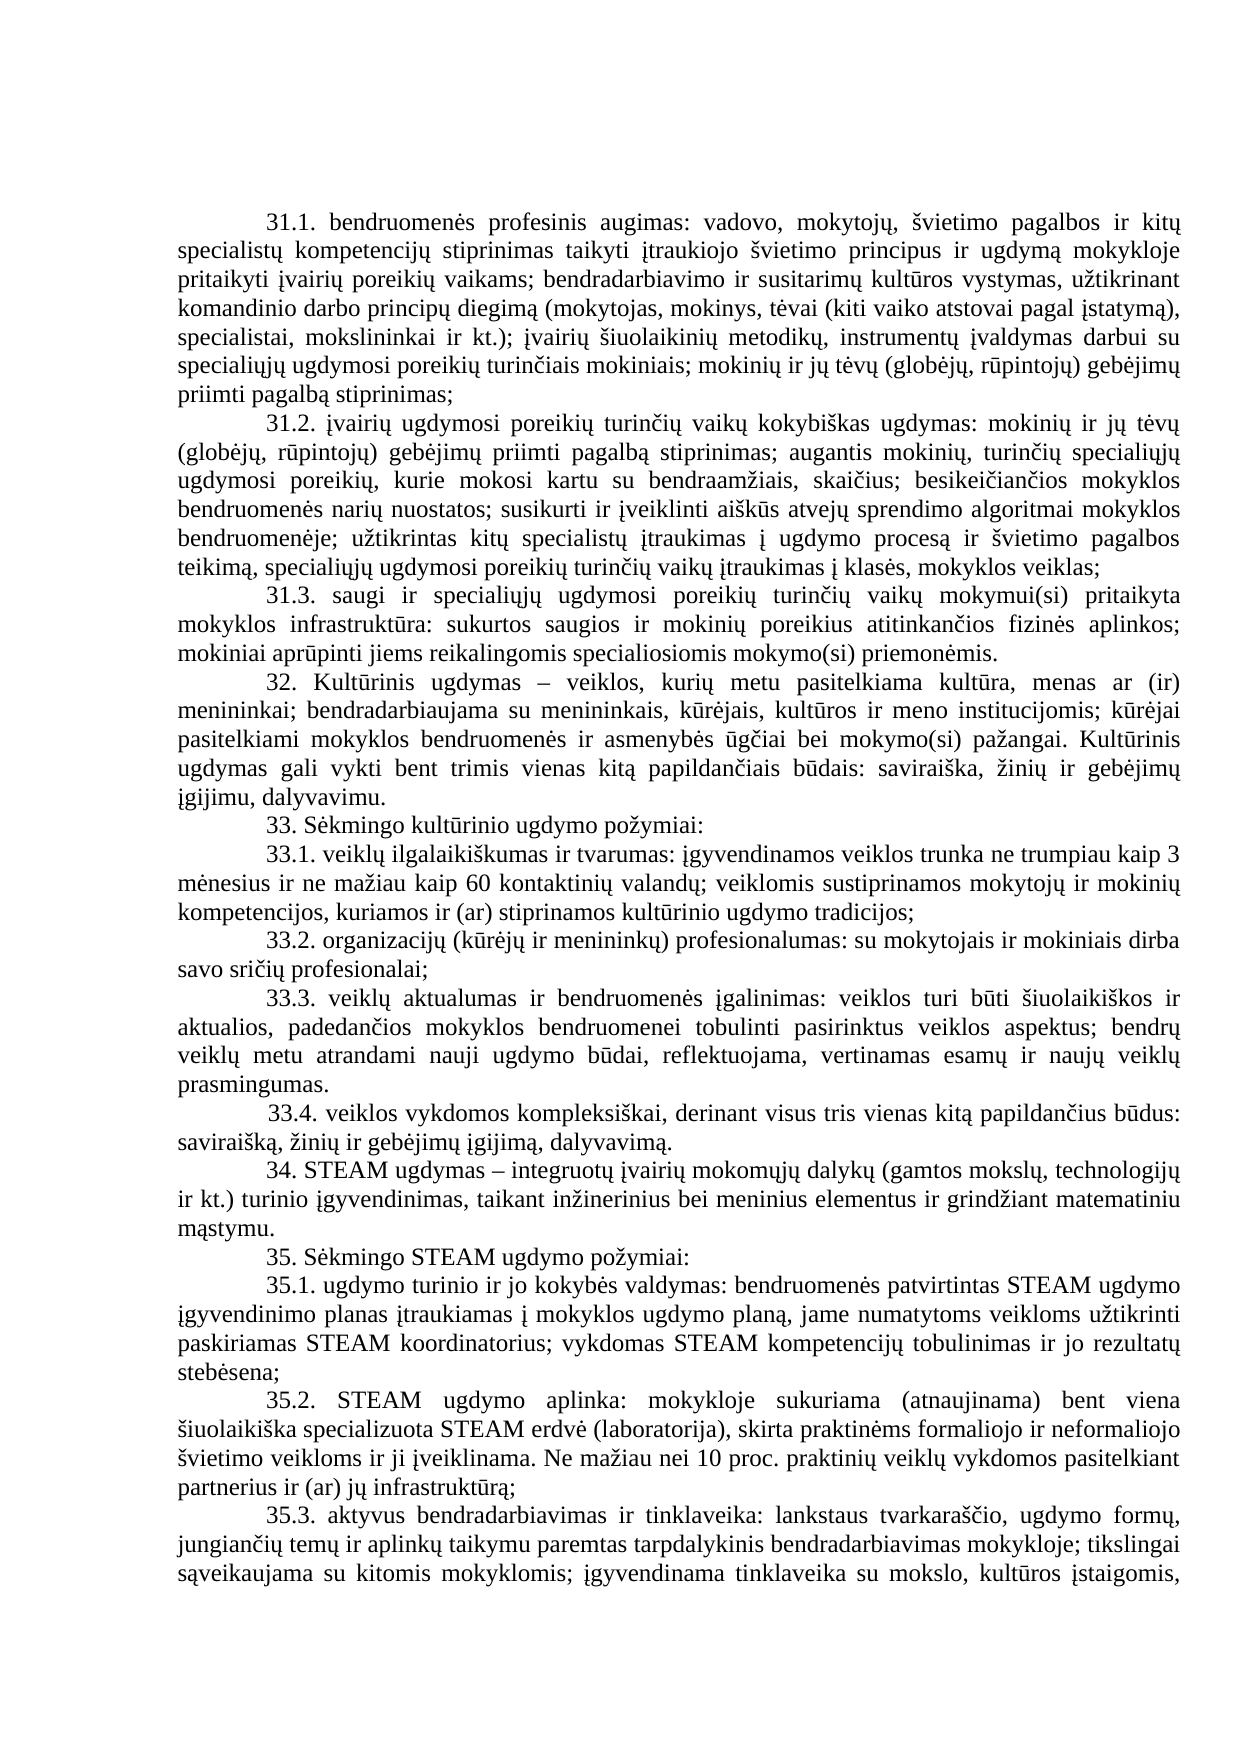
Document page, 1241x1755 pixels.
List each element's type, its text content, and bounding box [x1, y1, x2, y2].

text 35.1. ugdymo turinio ir jo kokybės valdymas: bendruomenės patvirtintas STEAM ugdymo įgyvendinimo planas įtraukiamas į mokyklos ugdymo planą, jame numatytoms veikloms užtikrinti paskiriamas STEAM koordinatorius; vykdomas STEAM kompetencijų tobulinimas ir jo rezultatų stebėsena; [177, 1270, 1181, 1385]
text 34. STEAM ugdymas – integruotų įvairių mokomųjų dalykų (gamtos mokslų, technologijų ir kt.) turinio įgyvendinimas, taikant inžinerinius bei meninius elementus ir grindžiant matematiniu mąstymu. [177, 1155, 1181, 1242]
text 31.2. įvairių ugdymosi poreikių turinčių vaikų kokybiškas ugdymas: mokinių ir jų tėvų (globėjų, rūpintojų) gebėjimų priimti pagalbą stiprinimas; augantis mokinių, turinčių specialiųjų ugdymosi poreikių, kurie mokosi kartu su bendraamžiais, skaičius; besikeičiančios mokyklos bendruomenės narių nuostatos; susikurti ir įveiklinti aiškūs atvejų sprendimo algoritmai mokyklos bendruomenėje; užtikrintas kitų specialistų įtraukimas į ugdymo procesą ir švietimo pagalbos teikimą, specialiųjų ugdymosi poreikių turinčių vaikų įtraukimas į klasės, mokyklos veiklas; [177, 408, 1181, 580]
text 35. Sėkmingo STEAM ugdymo požymiai: [177, 1242, 1181, 1270]
text 33.3. veiklų aktualumas ir bendruomenės įgalinimas: veiklos turi būti šiuolaikiškos ir aktualios, padedančios mokyklos bendruomenei tobulinti pasirinktus veiklos aspektus; bendrų veiklų metu atrandami nauji ugdymo būdai, reflektuojama, vertinamas esamų ir naujų veiklų prasmingumas. [177, 983, 1181, 1098]
text 33.2. organizacijų (kūrėjų ir menininkų) profesionalumas: su mokytojais ir mokiniais dirba savo sričių profesionalai; [177, 925, 1181, 983]
text 31.3. saugi ir specialiųjų ugdymosi poreikių turinčių vaikų mokymui(si) pritaikyta mokyklos infrastruktūra: sukurtos saugios ir mokinių poreikius atitinkančios fizinės aplinkos; mokiniai aprūpinti jiems reikalingomis specialiosiomis mokymo(si) priemonėmis. [177, 580, 1181, 667]
text 32. Kultūrinis ugdymas – veiklos, kurių metu pasitelkiama kultūra, menas ar (ir) menininkai; bendradarbiaujama su menininkais, kūrėjais, kultūros ir meno institucijomis; kūrėjai pasitelkiami mokyklos bendruomenės ir asmenybės ūgčiai bei mokymo(si) pažangai. Kultūrinis ugdymas gali vykti bent trimis vienas kitą papildančiais būdais: saviraiška, žinių ir gebėjimų įgijimu, dalyvavimu. [177, 667, 1181, 810]
text 35.2. STEAM ugdymo aplinka: mokykloje sukuriama (atnaujinama) bent viena šiuolaikiška specializuota STEAM erdvė (laboratorija), skirta praktinėms formaliojo ir neformaliojo švietimo veikloms ir ji įveiklinama. Ne mažiau nei 10 proc. praktinių veiklų vykdomos pasitelkiant partnerius ir (ar) jų infrastruktūrą; [177, 1385, 1181, 1500]
text 33. Sėkmingo kultūrinio ugdymo požymiai: [177, 810, 1181, 839]
text 35.3. aktyvus bendradarbiavimas ir tinklaveika: lankstaus tvarkaraščio, ugdymo formų, jungiančių temų ir aplinkų taikymu paremtas tarpdalykinis bendradarbiavimas mokykloje; tikslingai sąveikaujama su kitomis mokyklomis; įgyvendinama tinklaveika su mokslo, kultūros įstaigomis, [177, 1500, 1181, 1587]
text 31.1. bendruomenės profesinis augimas: vadovo, mokytojų, švietimo pagalbos ir kitų specialistų kompetencijų stiprinimas taikyti įtraukiojo švietimo principus ir ugdymą mokykloje pritaikyti įvairių poreikių vaikams; bendradarbiavimo ir susitarimų kultūros vystymas, užtikrinant komandinio darbo principų diegimą (mokytojas, mokinys, tėvai (kiti vaiko atstovai pagal įstatymą), specialistai, mokslininkai ir kt.); įvairių šiuolaikinių metodikų, instrumentų įvaldymas darbui su specialiųjų ugdymosi poreikių turinčiais mokiniais; mokinių ir jų tėvų (globėjų, rūpintojų) gebėjimų priimti pagalbą stiprinimas; [177, 207, 1181, 408]
text 33.1. veiklų ilgalaikiškumas ir tvarumas: įgyvendinamos veiklos trunka ne trumpiau kaip 3 mėnesius ir ne mažiau kaip 60 kontaktinių valandų; veiklomis sustiprinamos mokytojų ir mokinių kompetencijos, kuriamos ir (ar) stiprinamos kultūrinio ugdymo tradicijos; [177, 839, 1181, 925]
text 33.4. veiklos vykdomos kompleksiškai, derinant visus tris vienas kitą papildančius būdus: saviraišką, žinių ir gebėjimų įgijimą, dalyvavimą. [177, 1098, 1181, 1155]
